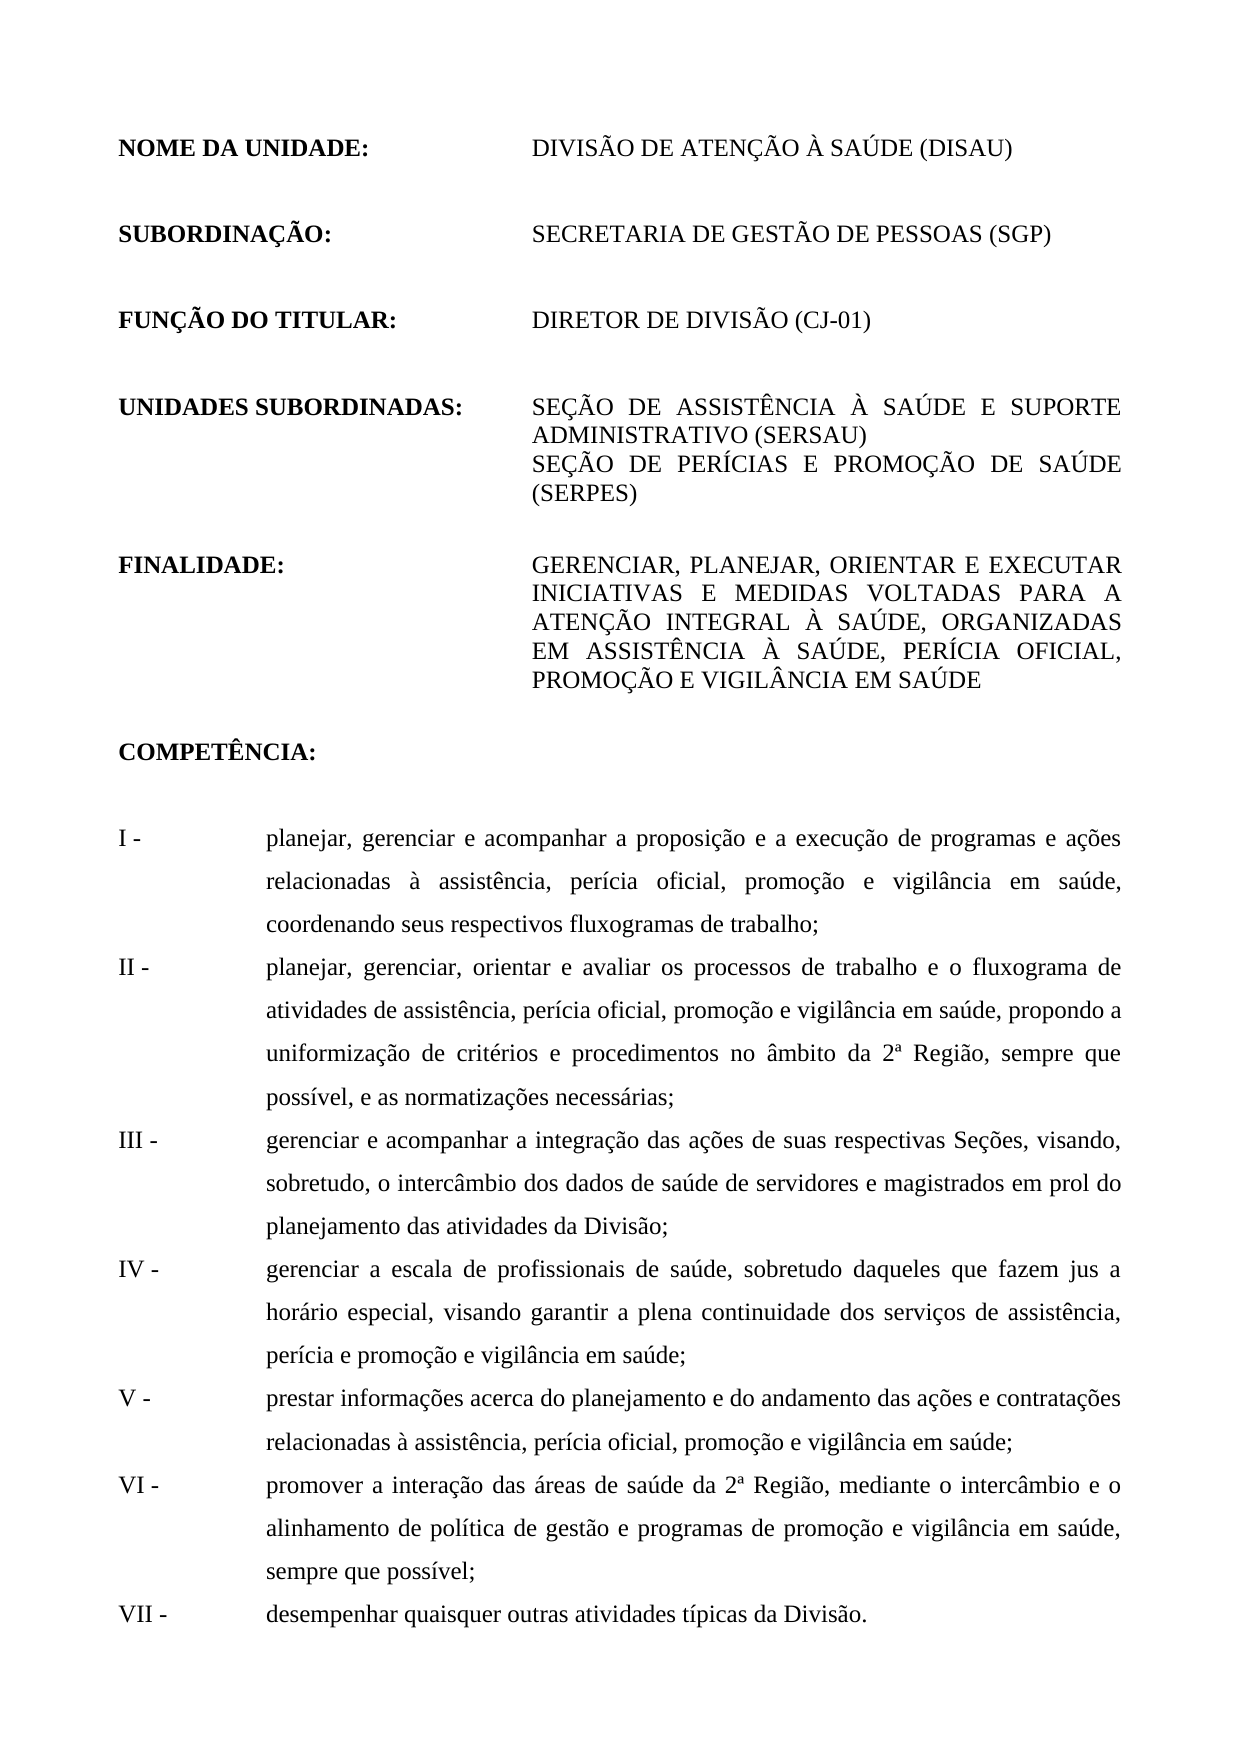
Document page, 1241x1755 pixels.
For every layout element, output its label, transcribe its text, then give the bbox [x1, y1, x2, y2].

text UNIDADES SUBORDINADAS: SEÇÃO DE ASSISTÊNCIA À SAÚDE E SUPORTE ADMINISTRATIVO (SERSAU) [118, 392, 1122, 449]
text FUNÇÃO DO TITULAR: DIRETOR DE DIVISÃO (CJ-01) [118, 305, 1122, 334]
list gerenciar e acompanhar a integração das ações de suas respectivas Seções, visando, sobretudo, o intercâmbio dos dados de saúde de servidores e magistrados em prol do planejamento das atividades da Divisão; [118, 1125, 1122, 1240]
text SEÇÃO DE PERÍCIAS E PROMOÇÃO DE SAÚDE (SERPES) [532, 449, 1122, 507]
list desempenhar quaisquer outras atividades típicas da Divisão. [118, 1599, 1122, 1628]
list planejar, gerenciar e acompanhar a proposição e a execução de programas e ações relacionadas à assistência, perícia oficial, promoção e vigilância em saúde, coordenando seus respectivos fluxogramas de trabalho; [118, 823, 1122, 938]
text NOME DA UNIDADE: DIVISÃO DE ATENÇÃO À SAÚDE (DISAU) [118, 133, 1122, 162]
text SUBORDINAÇÃO: SECRETARIA DE GESTÃO DE PESSOAS (SGP) [118, 219, 1122, 248]
text COMPETÊNCIA: [118, 737, 1122, 765]
list gerenciar a escala de profissionais de saúde, sobretudo daqueles que fazem jus a horário especial, visando garantir a plena continuidade dos serviços de assistência, perícia e promoção e vigilância em saúde; [118, 1254, 1122, 1369]
text FINALIDADE: GERENCIAR, PLANEJAR, ORIENTAR E EXECUTAR INICIATIVAS E MEDIDAS VOLTADAS PARA A ATENÇÃO INTEGRAL À SAÚDE, ORGANIZADAS EM ASSISTÊNCIA À SAÚDE, PERÍCIA OFICIAL, PROMOÇÃO E VIGILÂNCIA EM SAÚDE [118, 550, 1122, 693]
list planejar, gerenciar, orientar e avaliar os processos de trabalho e o fluxograma de atividades de assistência, perícia oficial, promoção e vigilância em saúde, propondo a uniformização de critérios e procedimentos no âmbito da 2ª Região, sempre que possível, e as normatizações necessárias; [118, 952, 1122, 1110]
list prestar informações acerca do planejamento e do andamento das ações e contratações relacionadas à assistência, perícia oficial, promoção e vigilância em saúde; [118, 1383, 1122, 1455]
list promover a interação das áreas de saúde da 2ª Região, mediante o intercâmbio e o alinhamento de política de gestão e programas de promoção e vigilância em saúde, sempre que possível; [118, 1470, 1122, 1585]
